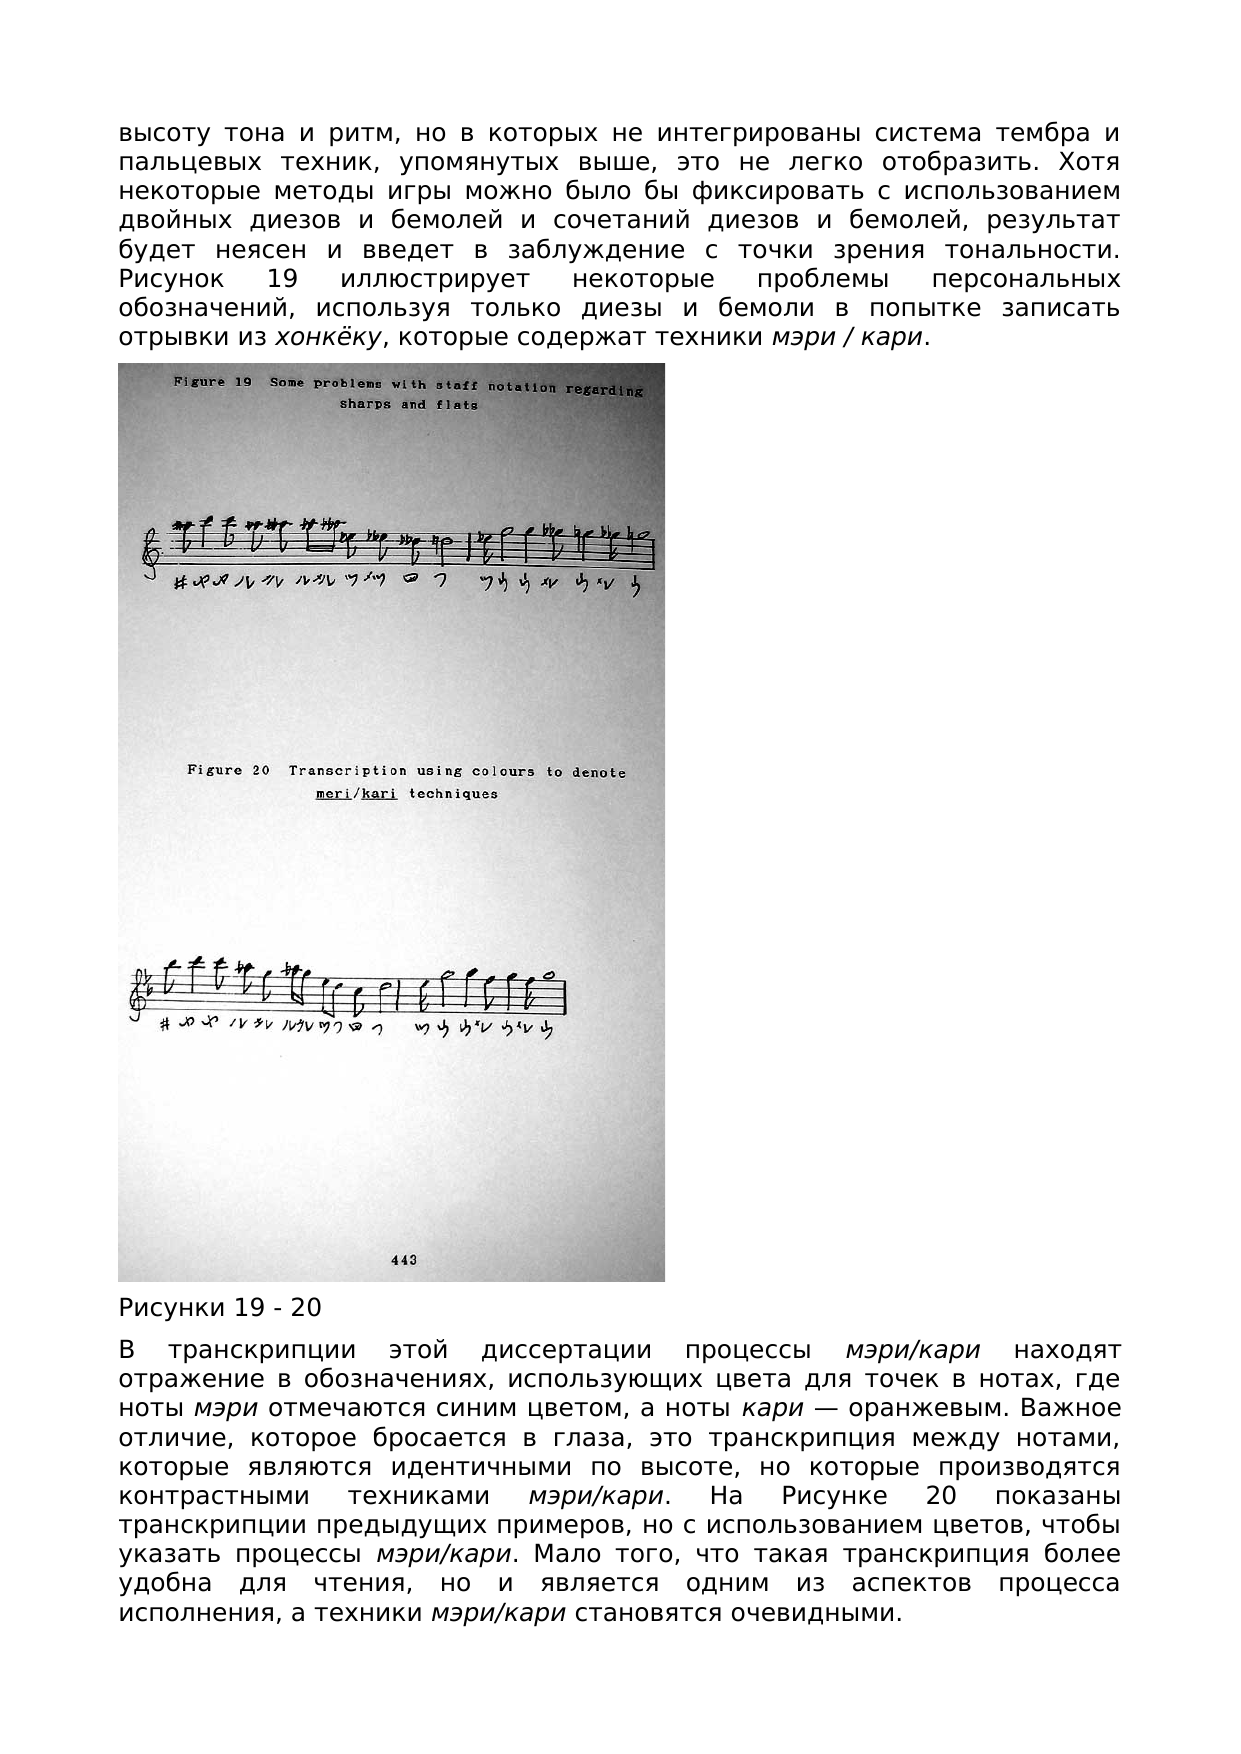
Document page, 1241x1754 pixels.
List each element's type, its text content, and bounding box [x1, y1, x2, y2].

text Рисунки 19 - 20 [118, 1294, 1122, 1323]
picture [118, 363, 665, 1282]
text В транскрипции этой диссертации процессы мэри/кари находят отражение в обозначениях, использующих цвета для точек в нотах, где ноты мэри отмечаются синим цветом, а ноты кари — оранжевым. Важное отличие, которое бросается в глаза, это транскрипция между нотами, которые являются идентичными по высоте, но которые производятся контрастными техниками мэри/кари. На Рисунке 20 показаны транскрипции предыдущих примеров, но с использованием цветов, чтобы указать процессы мэри/кари. Мало того, что такая транскрипция более удобна для чтения, но и является одним из аспектов процесса исполнения, а техники мэри/кари становятся очевидными. [118, 1335, 1122, 1627]
text высоту тона и ритм, но в которых не интегрированы система тембра и пальцевых техник, упомянутых выше, это не легко отобразить. Хотя некоторые методы игры можно было бы фиксировать с использованием двойных диезов и бемолей и сочетаний диезов и бемолей, результат будет неясен и введет в заблуждение с точки зрения тональности. Рисунок 19 иллюстрирует некоторые проблемы персональных обозначений, используя только диезы и бемоли в попытке записать отрывки из хонкёку, которые содержат техники мэри / кари. [118, 118, 1122, 351]
